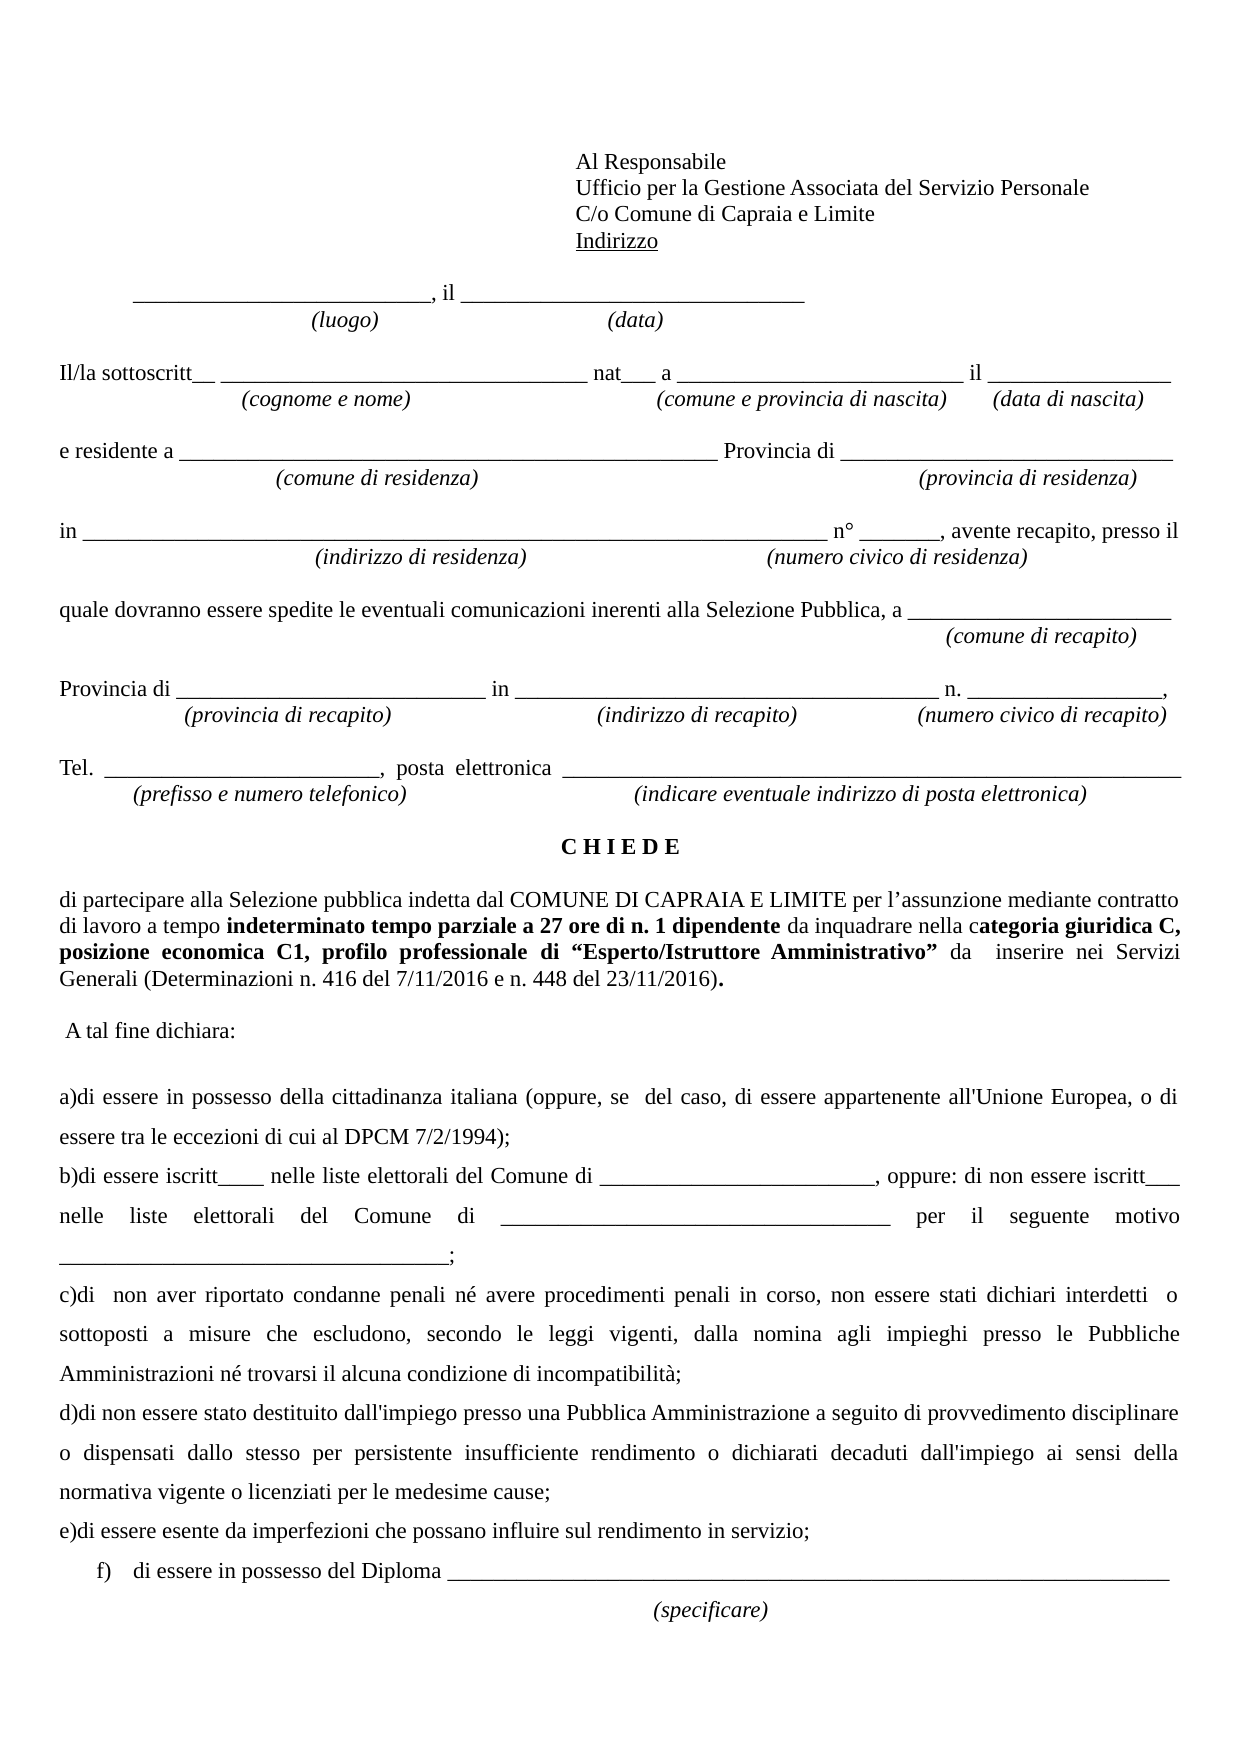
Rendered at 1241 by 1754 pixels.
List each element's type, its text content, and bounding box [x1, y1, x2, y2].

list di essere esente da imperfezioni che possano influire sul rendimento in servizio; [59, 1517, 1181, 1544]
text Al Responsabile [575, 148, 1181, 174]
text quale dovranno essere spedite le eventuali comunicazioni inerenti alla Selezione Pubblica, a _______________________ [59, 596, 1181, 622]
text Il/la sottoscritt__ ________________________________ nat___ a _________________________ il ________________ [59, 358, 1181, 385]
text (specificare) [59, 1596, 1181, 1623]
text (provincia di recapito) (indirizzo di recapito) (numero civico di recapito) [59, 701, 1181, 727]
text in _________________________________________________________________ n° _______, avente recapito, presso il [59, 517, 1181, 543]
text (indirizzo di residenza) (numero civico di residenza) [59, 543, 1181, 569]
text Provincia di ___________________________ in _____________________________________ n. _________________, [59, 675, 1181, 701]
list di non aver riportato condanne penali né avere procedimenti penali in corso, non essere stati dichiari interdetti o sottoposti a misure che escludono, secondo le leggi vigenti, dalla nomina agli impieghi presso le Pubbliche Amministrazioni né trovarsi il alcuna condizione di incompatibilità; [59, 1281, 1181, 1386]
list di essere in possesso della cittadinanza italiana (oppure, se del caso, di essere appartenente all'Unione Europea, o di essere tra le eccezioni di cui al DPCM 7/2/1994); [59, 1083, 1181, 1149]
text __________________________, il ______________________________ [59, 279, 1181, 306]
text di partecipare alla Selezione pubblica indetta dal COMUNE DI CAPRAIA E LIMITE per l’assunzione mediante contratto di lavoro a tempo indeterminato tempo parziale a 27 ore di n. 1 dipendente da inquadrare nella categoria giuridica C, posizione economica C1, profilo professionale di “Esperto/Istruttore Amministrativo” da inserire nei Servizi Generali (Determinazioni n. 416 del 7/11/2016 e n. 448 del 23/11/2016). [59, 886, 1181, 991]
text (luogo) (data) [59, 306, 1181, 332]
text (comune di recapito) [59, 622, 1181, 648]
text Tel. ________________________, posta elettronica ______________________________________________________ (prefisso e numero telefonico) (indicare eventuale indirizzo di posta elettronica) [59, 754, 1181, 807]
text A tal fine dichiara: [59, 1017, 1181, 1044]
text (cognome e nome) (comune e provincia di nascita) (data di nascita) [59, 385, 1181, 411]
text e residente a _______________________________________________ Provincia di _____________________________ [59, 438, 1181, 464]
text C H I E D E [59, 833, 1181, 859]
text Indirizzo [575, 227, 1181, 253]
text f) di essere in possesso del Diploma _______________________________________________________________ [59, 1557, 1181, 1583]
text (comune di residenza) (provincia di residenza) [59, 464, 1181, 490]
list di essere iscritt____ nelle liste elettorali del Comune di ________________________, oppure: di non essere iscritt___ nelle liste elettorali del Comune di __________________________________ per il seguente motivo __________________________________; [59, 1162, 1181, 1267]
list di non essere stato destituito dall'impiego presso una Pubblica Amministrazione a seguito di provvedimento disciplinare o dispensati dallo stesso per persistente insufficiente rendimento o dichiarati decaduti dall'impiego ai sensi della normativa vigente o licenziati per le medesime cause; [59, 1399, 1181, 1504]
text C/o Comune di Capraia e Limite [575, 200, 1181, 227]
text Ufficio per la Gestione Associata del Servizio Personale [575, 174, 1181, 200]
